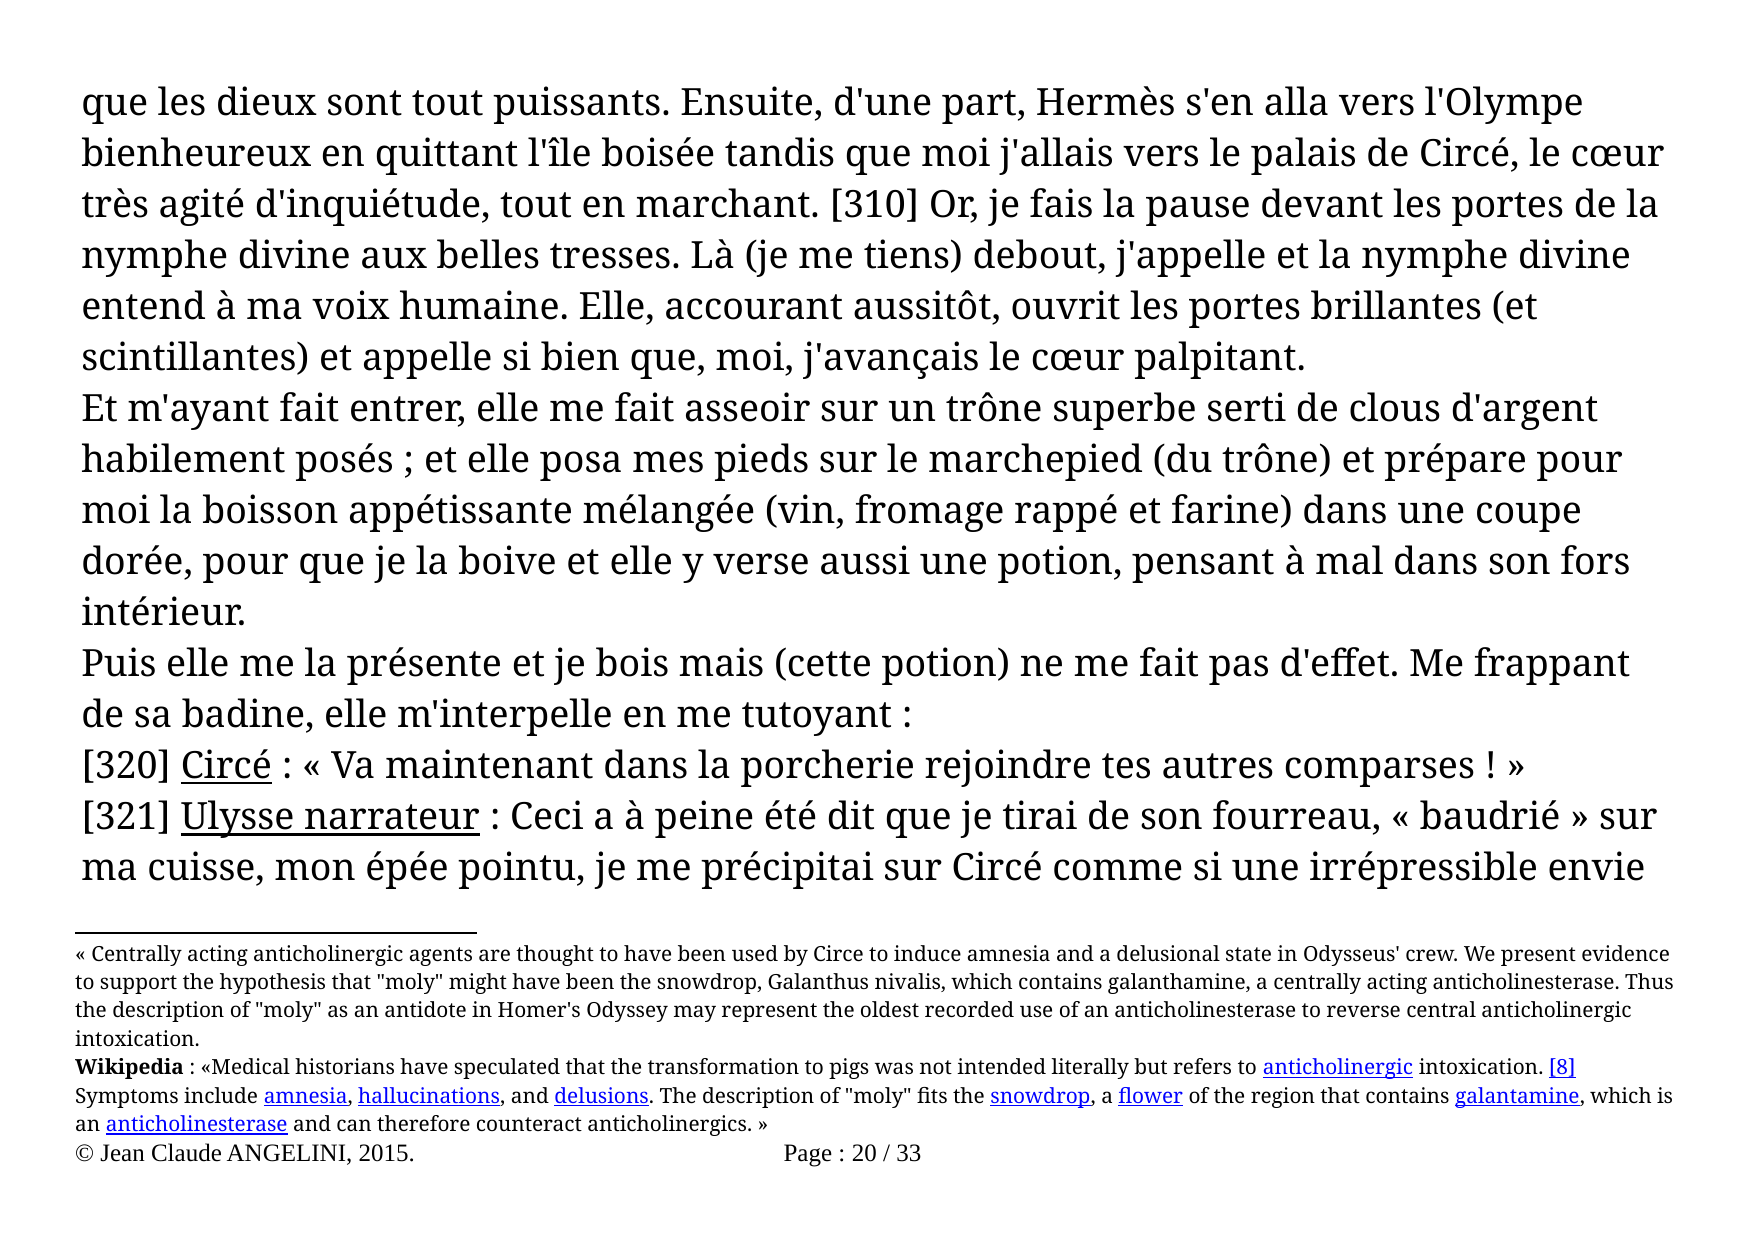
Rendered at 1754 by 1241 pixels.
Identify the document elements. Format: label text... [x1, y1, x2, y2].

text Puis elle me la présente et je bois mais (cette potion) ne me fait pas d'effet. Me frappant de sa badine, elle m'interpelle en me tutoyant : [320] Circé : « Va maintenant dans la porcherie rejoindre tes autres comparses ! » [81, 636, 1673, 789]
text [321] Ulysse narrateur : Ceci a à peine été dit que je tirai de son fourreau, « baudrié » sur ma cuisse, mon épée pointu, je me précipitai sur Circé comme si une irrépressible envie [81, 789, 1673, 892]
text que les dieux sont tout puissants. Ensuite, d'une part, Hermès s'en alla vers l'Olympe bienheureux en quittant l'île boisée tandis que moi j'allais vers le palais de Circé, le cœur très agité d'inquiétude, tout en marchant. [310] Or, je fais la pause devant les portes de la nymphe divine aux belles tresses. Là (je me tiens) debout, j'appelle et la nymphe divine entend à ma voix humaine. Elle, accourant aussitôt, ouvrit les portes brillantes (et scintillantes) et appelle si bien que, moi, j'avançais le cœur palpitant. [81, 75, 1673, 381]
text Wikipedia : «Medical historians have speculated that the transformation to pigs was not intended literally but refers to anticholinergic intoxication. [8] Symptoms include amnesia, hallucinations, and delusions. The description of "moly" fits the snowdrop, a flower of the region that contains galantamine, which is an anticholinesterase and can therefore counteract anticholinergics. » [75, 1052, 1679, 1138]
text « Centrally acting anticholinergic agents are thought to have been used by Circe to induce amnesia and a delusional state in Odysseus' crew. We present evidence to support the hypothesis that "moly" might have been the snowdrop, Galanthus nivalis, which contains galanthamine, a centrally acting anticholinesterase. Thus the description of "moly" as an antidote in Homer's Odyssey may represent the oldest recorded use of an anticholinesterase to reverse central anticholinergic intoxication. [75, 939, 1679, 1052]
text Et m'ayant fait entrer, elle me fait asseoir sur un trône superbe serti de clous d'argent habilement posés ; et elle posa mes pieds sur le marchepied (du trône) et prépare pour moi la boisson appétissante mélangée (vin, fromage rappé et farine) dans une coupe dorée, pour que je la boive et elle y verse aussi une potion, pensant à mal dans son fors intérieur. [81, 381, 1673, 636]
